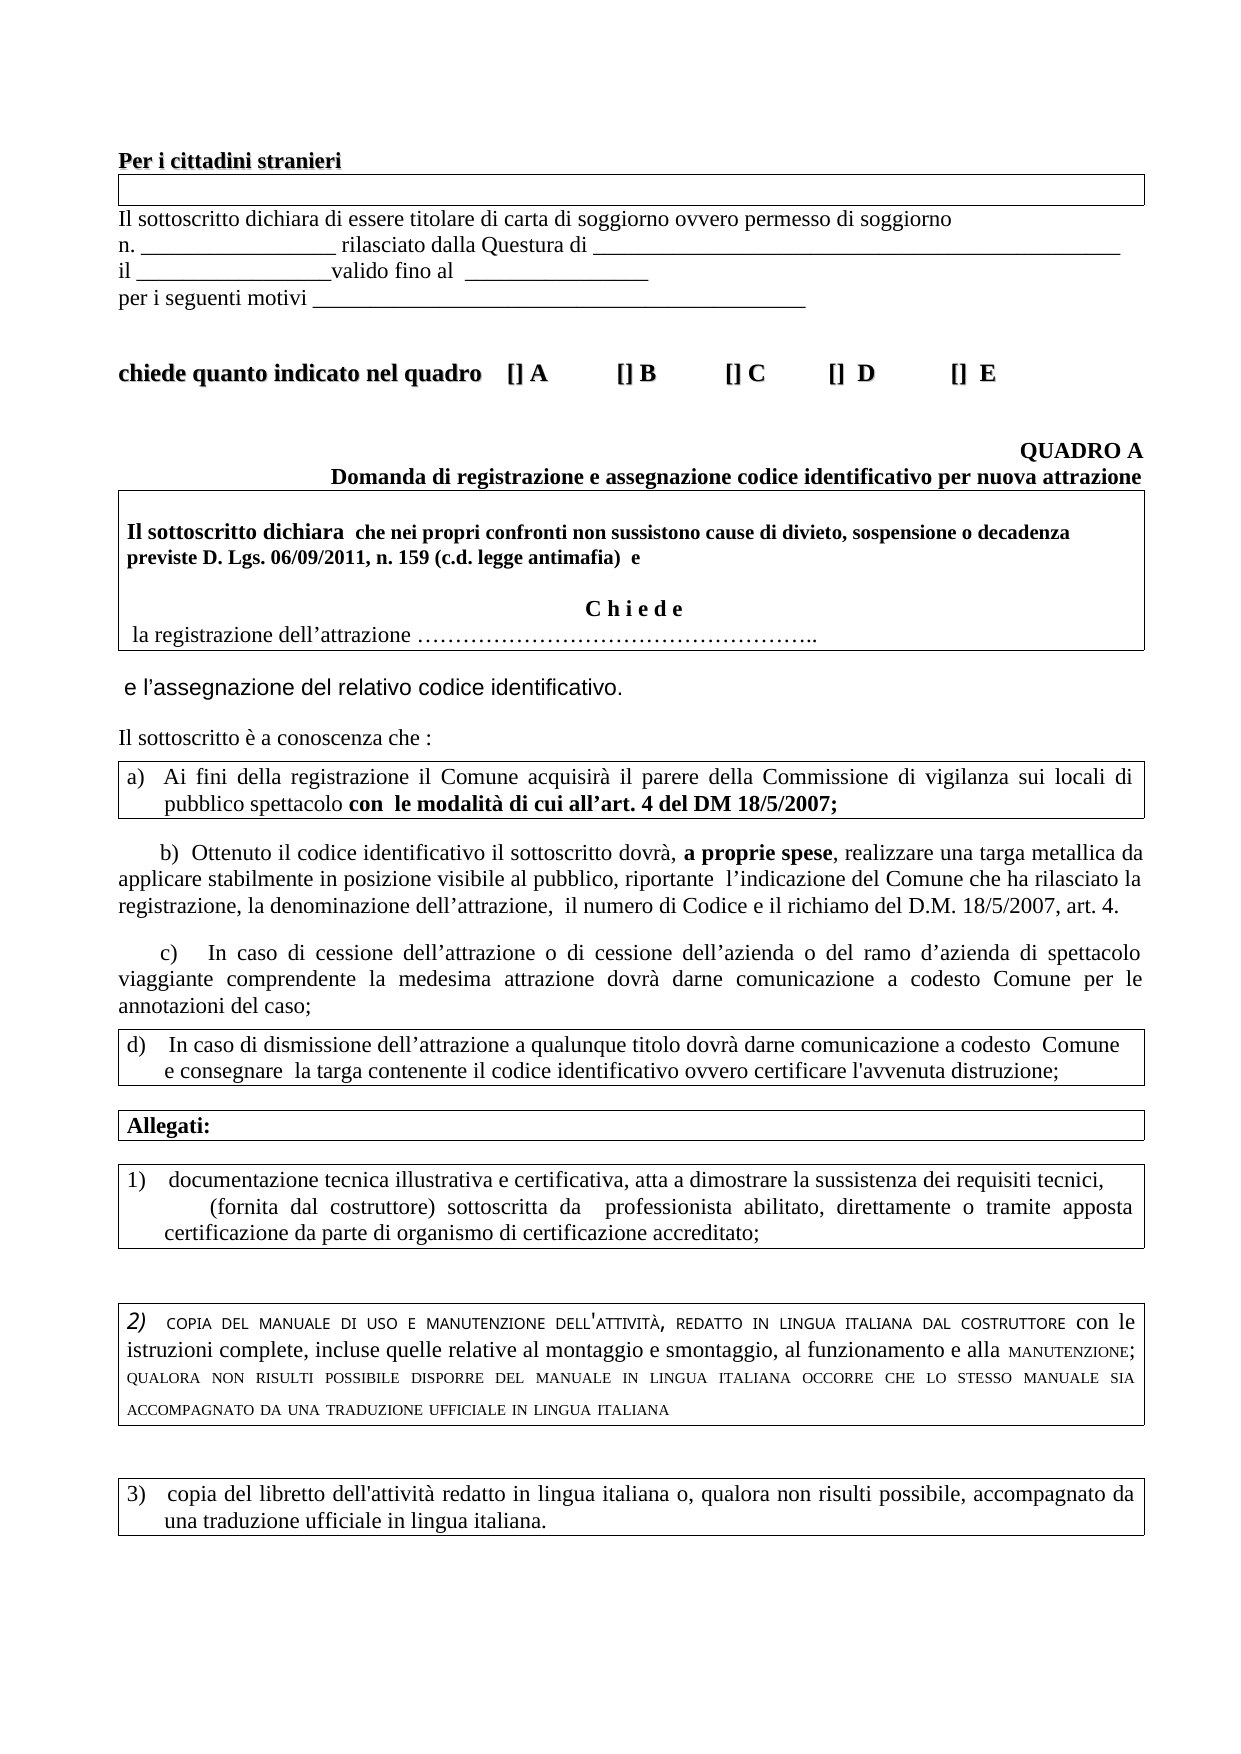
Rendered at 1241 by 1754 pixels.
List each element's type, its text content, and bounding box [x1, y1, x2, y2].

text b) Ottenuto il codice identificativo il sottoscritto dovrà, a proprie spese, realizzare una targa metallica da applicare stabilmente in posizione visibile al pubblico, riportante l’indicazione del Comune che ha rilasciato la registrazione, la denominazione dell’attrazione, il numero di Codice e il richiamo del D.M. 18/5/2007, art. 4. [118, 839, 1144, 918]
text 1) documentazione tecnica illustrativa e certificativa, atta a dimostrare la sussistenza dei requisiti tecnici, [119, 1165, 1144, 1191]
text a) Ai fini della registrazione il Comune acquisirà il parere della Commissione di vigilanza sui locali di pubblico spettacolo con le modalità di cui all’art. 4 del DM 18/5/2007; [119, 762, 1144, 818]
text Domanda di registrazione e assegnazione codice identificativo per nuova attrazione [118, 463, 1144, 490]
text Il sottoscritto dichiara che nei propri confronti non sussistono cause di divieto, sospensione o decadenza previste D. Lgs. 06/09/2011, n. 159 (c.d. legge antimafia) e [119, 516, 1144, 569]
text n. _________________ rilasciato dalla Questura di ______________________________________________ il _________________valido fino al ________________ [118, 231, 1144, 284]
text d) In caso di dismissione dell’attrazione a qualunque titolo dovrà darne comunicazione a codesto Comune e consegnare la targa contenente il codice identificativo ovvero certificare l'avvenuta distruzione; [119, 1030, 1144, 1085]
text chiede quanto indicato nel quadro [] A [] B [] C [] D [] E [118, 358, 1144, 387]
text la registrazione dell’attrazione …………………………………………….. [119, 619, 1144, 650]
text (fornita dal costruttore) sottoscritta da professionista abilitato, direttamente o tramite apposta certificazione da parte di organismo di certificazione accreditato; [119, 1191, 1144, 1248]
text Il sottoscritto è a conoscenza che : [118, 724, 1144, 751]
text 3) copia del libretto dell'attività redatto in lingua italiana o, qualora non risulti possibile, accompagnato da una traduzione ufficiale in lingua italiana. [119, 1479, 1144, 1535]
text Per i cittadini stranieri [118, 148, 1144, 174]
text per i seguenti motivi ___________________________________________ [118, 284, 1144, 310]
text Il sottoscritto dichiara di essere titolare di carta di soggiorno ovvero permesso di soggiorno [118, 206, 1144, 231]
subtitle QUADRO A [118, 437, 1144, 463]
text C h i e d e [119, 593, 1144, 619]
text Allegati: [119, 1111, 1144, 1140]
text 2) copia del manuale di uso e manutenzione dell'attività, redatto in lingua italiana dal costruttore con le istruzioni complete, incluse quelle relative al montaggio e smontaggio, al funzionamento e alla manutenzione; qualora non risulti possibile disporre del manuale in lingua italiana occorre che lo stesso manuale sia accompagnato da una traduzione ufficiale in lingua italiana [119, 1304, 1144, 1425]
text e l’assegnazione del relativo codice identificativo. [118, 674, 1144, 700]
text c) In caso di cessione dell’attrazione o di cessione dell’azienda o del ramo d’azienda di spettacolo viaggiante comprendente la medesima attrazione dovrà darne comunicazione a codesto Comune per le annotazioni del caso; [118, 939, 1144, 1018]
